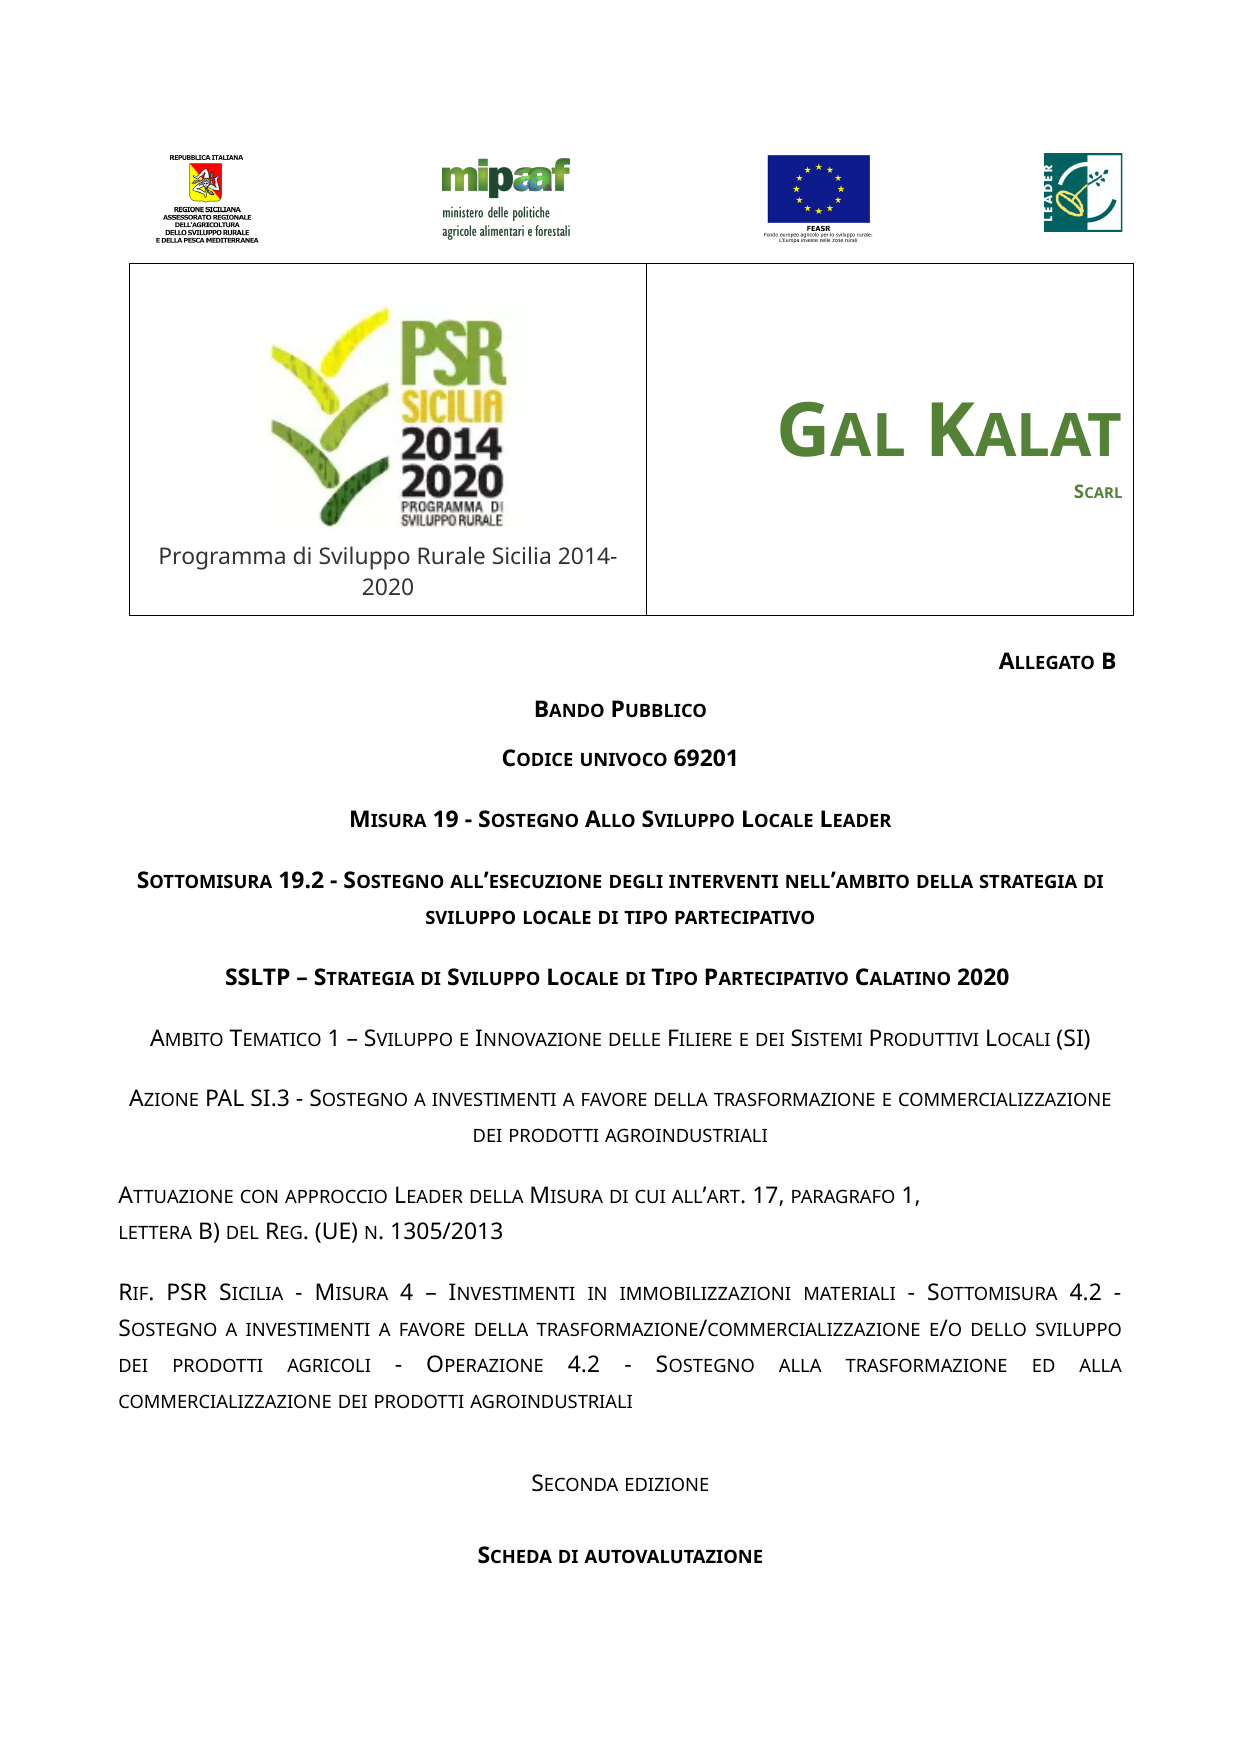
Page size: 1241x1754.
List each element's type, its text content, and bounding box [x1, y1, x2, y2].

text lettera B) del Reg. (UE) n. 1305/2013 [118, 1215, 1122, 1246]
text SSLTP – Strategia di Sviluppo Locale di Tipo Partecipativo Calatino 2020 [118, 961, 1122, 992]
text Allegato B [118, 645, 1122, 676]
text Bando Pubblico [118, 693, 1122, 724]
text Ambito Tematico 1 – Sviluppo e Innovazione delle Filiere e dei Sistemi Produttivi Locali (SI) [118, 1021, 1122, 1053]
text Attuazione con approccio Leader della Misura di cui all’art. 17, paragrafo 1, [118, 1179, 1122, 1211]
text Scheda di autovalutazione [118, 1539, 1122, 1570]
text Rif. PSR Sicilia - Misura 4 – Investimenti in immobilizzazioni materiali - Sottomisura 4.2 - Sostegno a investimenti a favore della trasformazione/commercializzazione e/o dello sviluppo dei prodotti agricoli - Operazione 4.2 - Sostegno alla trasformazione ed alla commercializzazione dei prodotti agroindustriali [118, 1276, 1122, 1415]
text Sottomisura 19.2 - Sostegno all’esecuzione degli interventi nell’ambito della strategia di sviluppo locale di tipo partecipativo [118, 864, 1122, 931]
text Codice univoco 69201 [118, 742, 1122, 773]
text Seconda edizione [118, 1467, 1122, 1498]
text Misura 19 - Sostegno Allo Sviluppo Locale Leader [118, 803, 1122, 834]
text Azione PAL SI.3 - Sostegno a investimenti a favore della trasformazione e commercializzazione dei prodotti agroindustriali [118, 1082, 1122, 1149]
